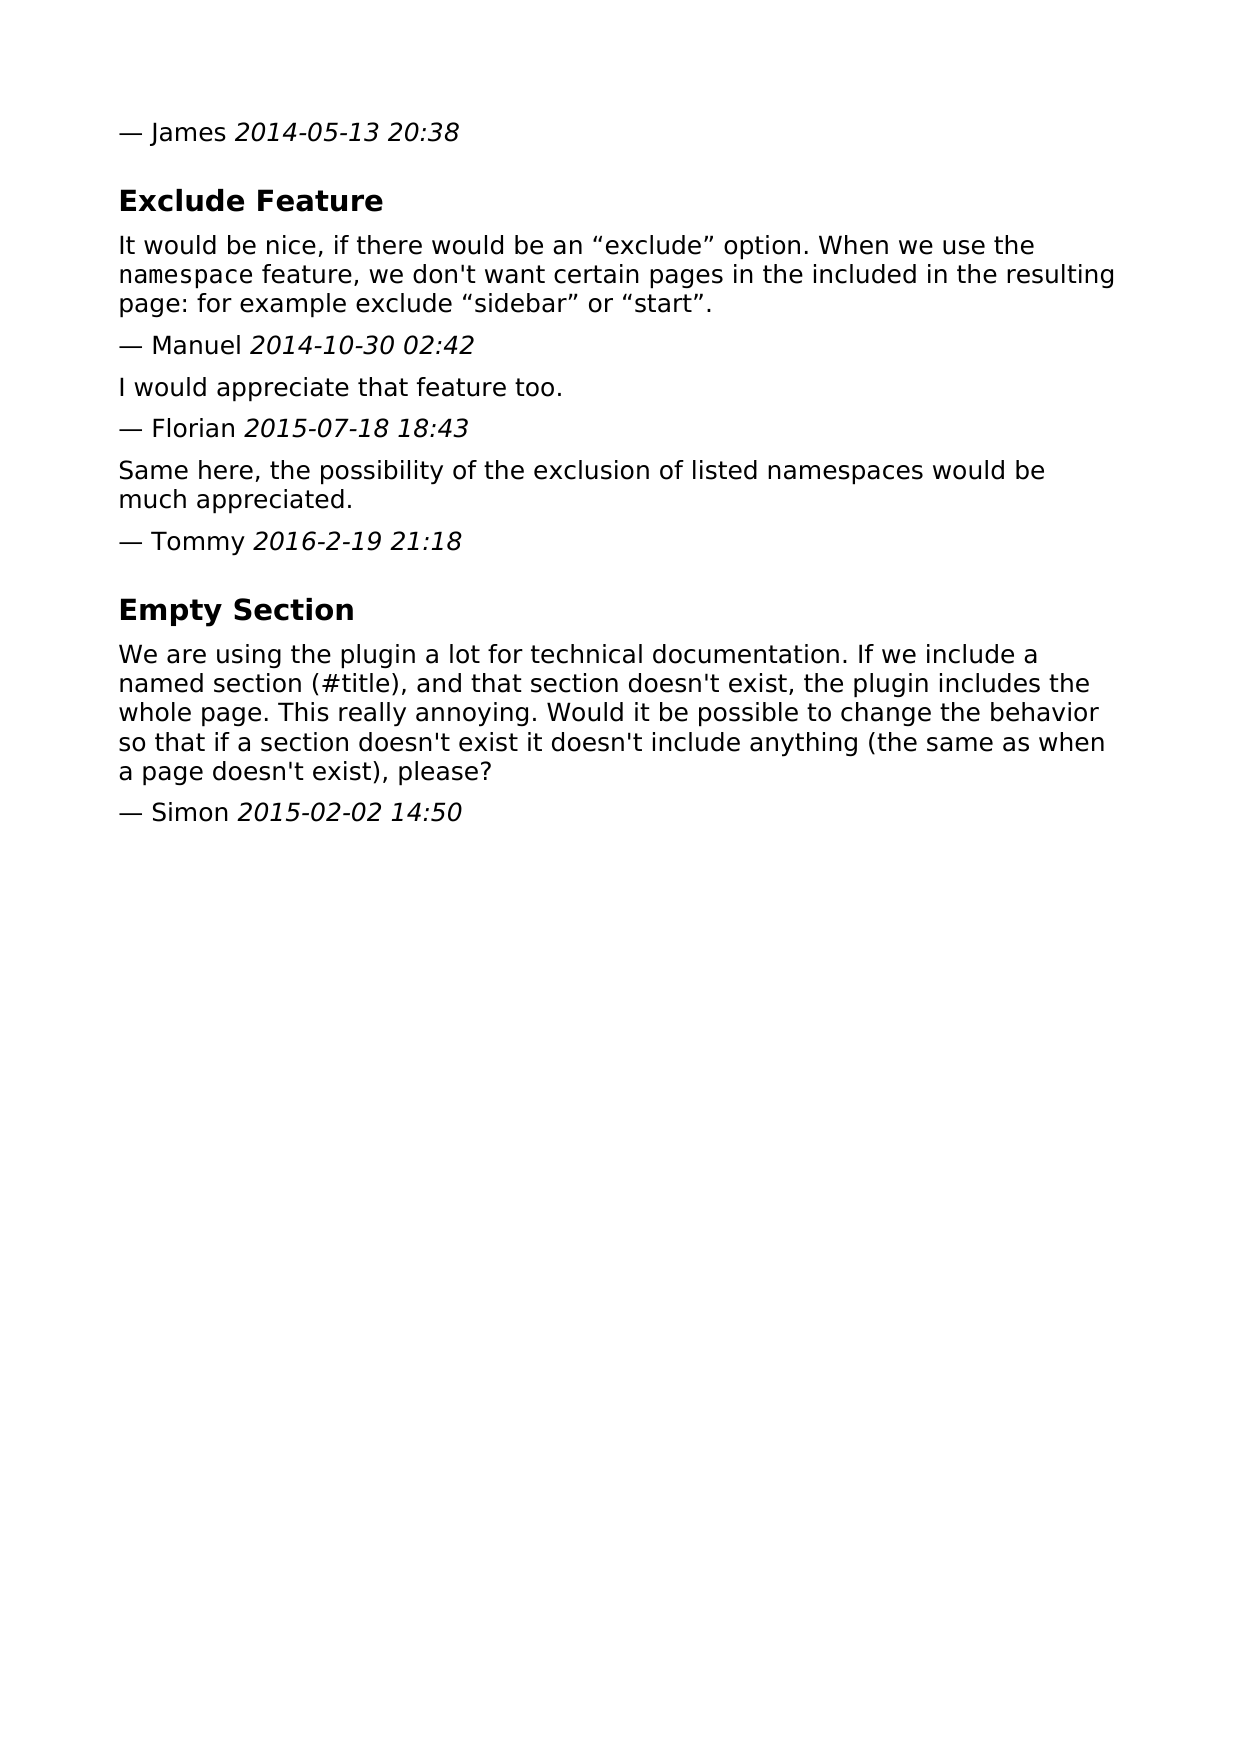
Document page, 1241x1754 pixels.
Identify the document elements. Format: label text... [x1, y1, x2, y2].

text I would appreciate that feature too. [118, 373, 1122, 402]
subtitle Exclude Feature [118, 185, 1122, 219]
text — Manuel 2014-10-30 02:42 [118, 331, 1122, 360]
text — James 2014-05-13 20:38 [118, 118, 1122, 147]
text We are using the plugin a lot for technical documentation. If we include a named section (#title), and that section doesn't exist, the plugin includes the whole page. This really annoying. Would it be possible to change the behavior so that if a section doesn't exist it doesn't include anything (the same as when a page doesn't exist), please? [118, 640, 1122, 786]
text It would be nice, if there would be an “exclude” option. When we use the namespace feature, we don't want certain pages in the included in the resulting page: for example exclude “sidebar” or “start”. [118, 231, 1122, 319]
text Same here, the possibility of the exclusion of listed namespaces would be much appreciated. [118, 456, 1122, 514]
subtitle Empty Section [118, 594, 1122, 628]
text — Tommy 2016-2-19 21:18 [118, 527, 1122, 556]
text — Simon 2015-02-02 14:50 [118, 798, 1122, 828]
text — Florian 2015-07-18 18:43 [118, 414, 1122, 444]
